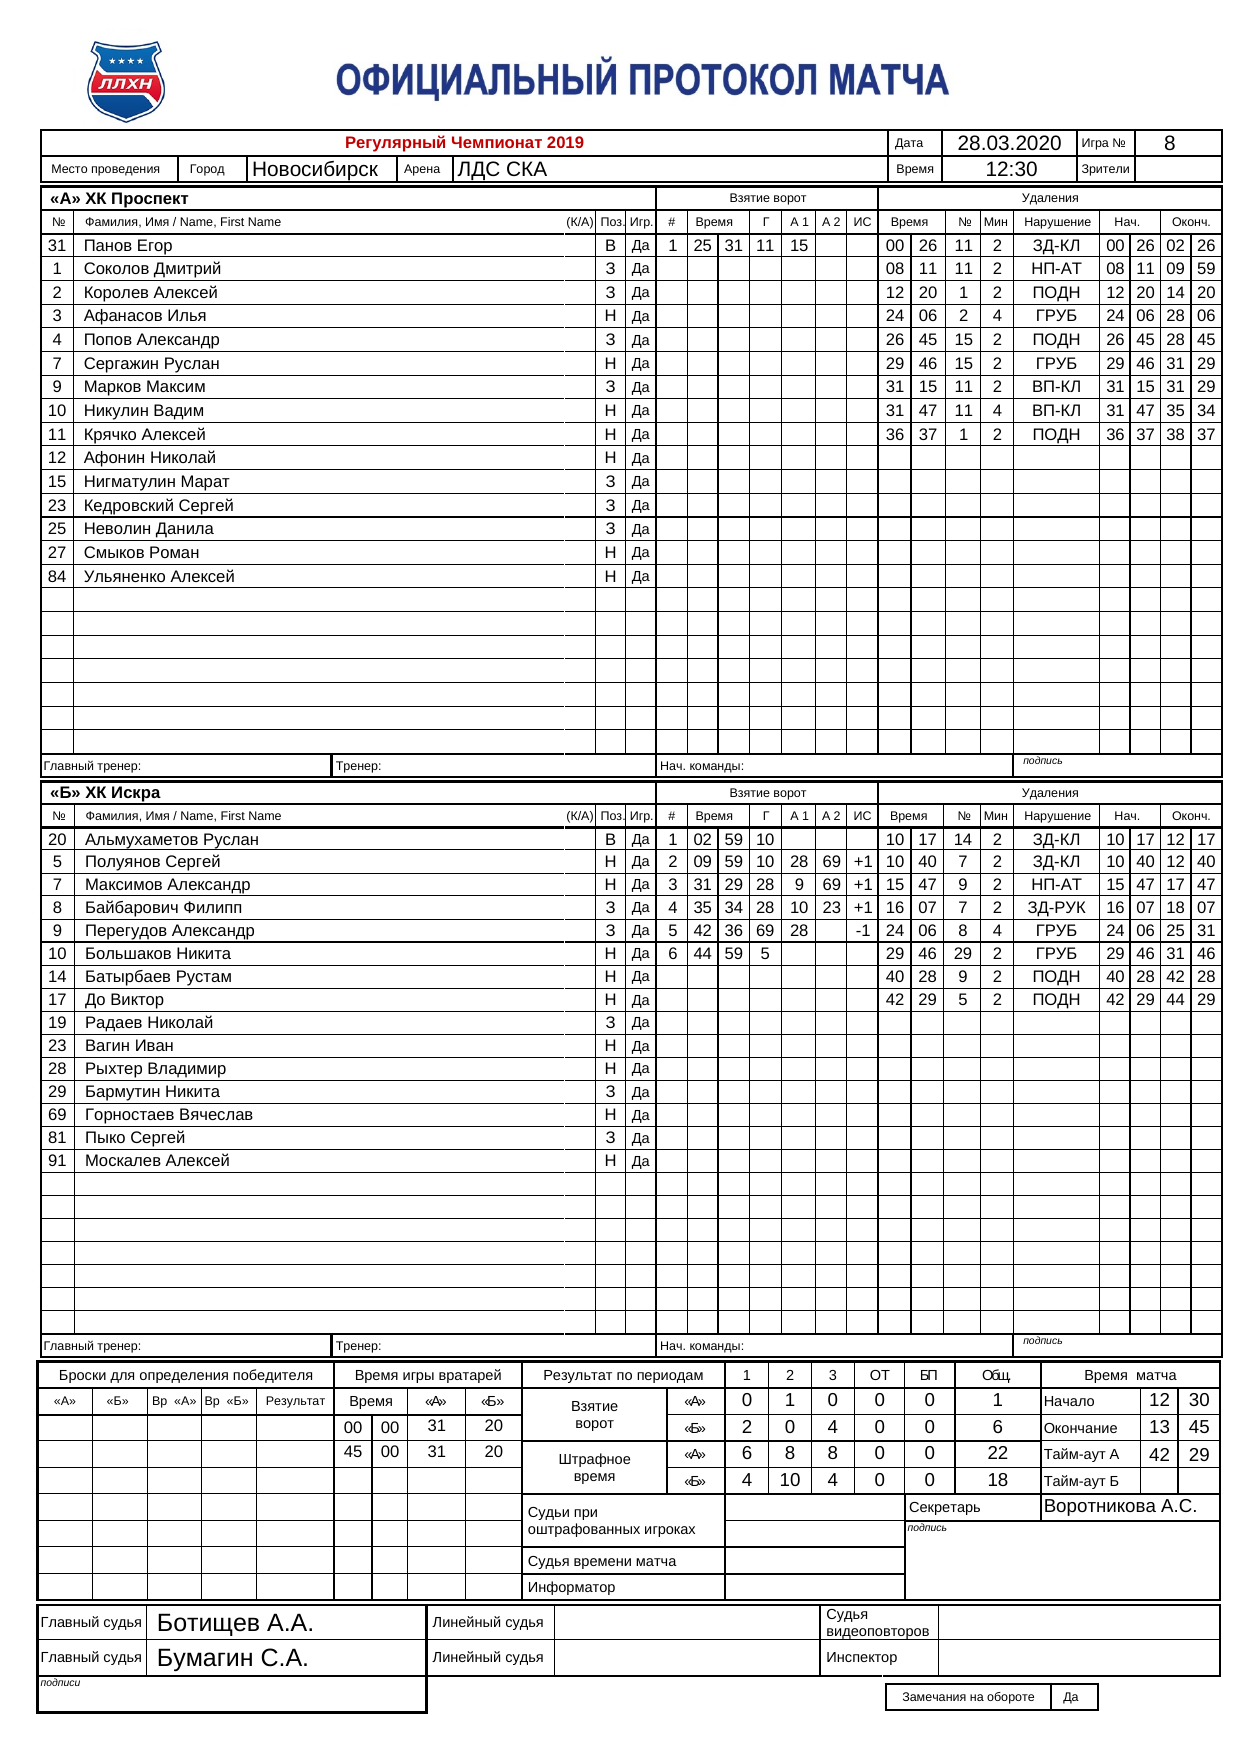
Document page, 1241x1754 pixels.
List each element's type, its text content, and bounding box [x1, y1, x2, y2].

table_cell [816, 541, 846, 564]
table_cell 26 [912, 235, 945, 256]
table_cell 29 [1131, 989, 1160, 1011]
table_cell [657, 1081, 687, 1103]
table_cell [565, 920, 595, 941]
table_cell [719, 1058, 749, 1079]
table_cell [847, 659, 877, 682]
table_cell [1100, 518, 1129, 540]
table_cell [1100, 1173, 1129, 1195]
table_cell [816, 683, 846, 706]
table_cell Большаков Никита [75, 943, 564, 964]
table_cell [719, 612, 749, 634]
table_cell 06 [912, 305, 945, 327]
table_cell Альмухаметов Руслан [75, 829, 564, 849]
table_cell [782, 328, 815, 351]
table_cell [944, 1081, 980, 1103]
table_cell [1100, 1150, 1129, 1172]
table_cell [75, 1311, 564, 1333]
table_cell [847, 399, 877, 422]
table_cell 42 [1100, 989, 1129, 1011]
table_cell [750, 966, 781, 987]
table_cell [879, 1288, 910, 1310]
table_cell [847, 423, 877, 445]
table_cell [946, 588, 980, 611]
table_cell [1014, 470, 1099, 493]
table_cell [719, 1035, 749, 1057]
table_cell [847, 588, 877, 611]
table_cell [816, 328, 846, 351]
table_cell +1 [847, 874, 877, 895]
table_cell 06 [1192, 305, 1221, 327]
table_cell Бумагин С.А. [147, 1640, 425, 1675]
table_cell № [944, 805, 980, 826]
table_cell № [42, 805, 74, 826]
table_cell [1131, 1265, 1160, 1287]
table_cell [74, 588, 564, 611]
table_cell [816, 1311, 846, 1333]
table_cell 20 [1192, 281, 1221, 303]
table_cell [42, 659, 73, 682]
table_cell Да [626, 494, 655, 516]
table_cell 5 [657, 920, 687, 941]
table_header Броски для определения победителя [39, 1363, 333, 1387]
table_cell 16 [1100, 896, 1129, 918]
table_cell В [596, 829, 625, 849]
table_cell [565, 1104, 595, 1126]
table_cell [39, 1574, 92, 1599]
table_cell [981, 1173, 1013, 1195]
table_cell [626, 636, 655, 658]
table_cell [719, 565, 749, 587]
table_cell 12 [1100, 281, 1129, 303]
table_cell [688, 612, 717, 634]
table_cell 31 [1161, 376, 1190, 398]
table_cell [626, 707, 655, 729]
table_cell 12 [879, 281, 910, 303]
table_cell 9 [782, 874, 815, 895]
table_cell [782, 446, 815, 469]
table_cell [879, 1058, 910, 1079]
table_cell [626, 683, 655, 706]
table_cell 15 [946, 352, 980, 374]
table_cell [939, 1606, 1219, 1639]
table_cell [719, 328, 749, 351]
table_cell [912, 612, 945, 634]
table_cell [688, 446, 717, 469]
table_cell 44 [1161, 989, 1190, 1011]
table_cell Вр «А» [148, 1389, 201, 1413]
table_cell [782, 659, 815, 682]
table_cell [428, 1677, 882, 1711]
table_cell [466, 1574, 521, 1599]
table_cell [1161, 470, 1190, 493]
table_cell [42, 1311, 74, 1333]
table_cell 29 [1192, 989, 1221, 1011]
table_cell [257, 1441, 333, 1467]
table_cell Да [626, 1012, 655, 1033]
table_cell [1100, 1219, 1129, 1241]
table_cell [565, 423, 595, 445]
table_cell [1131, 1035, 1160, 1057]
table_cell 10 [879, 829, 910, 849]
table_cell [555, 1606, 819, 1639]
table_cell [912, 494, 945, 516]
table_cell [782, 1311, 815, 1333]
table_header «Б» ХК Искра [42, 783, 655, 803]
table_cell 45 [1192, 328, 1221, 351]
table_cell [750, 1127, 781, 1149]
table_cell [879, 1104, 910, 1126]
table_cell 2 [981, 423, 1013, 445]
table_cell [750, 1242, 781, 1264]
table_cell [565, 874, 595, 895]
table_cell Да [626, 328, 655, 351]
table_cell [816, 1173, 846, 1195]
table_cell Н [596, 966, 625, 987]
table_cell 2 [981, 376, 1013, 398]
table_cell [565, 707, 595, 729]
table_cell [816, 1288, 846, 1310]
table_cell [1192, 470, 1221, 493]
table_cell [1141, 1468, 1177, 1493]
table_cell [1014, 659, 1099, 682]
table_cell [1131, 707, 1160, 729]
table_cell [719, 1196, 749, 1218]
table_cell [626, 612, 655, 634]
table_cell 09 [688, 850, 717, 872]
table_cell [93, 1468, 147, 1493]
table_cell Вр «Б» [202, 1389, 256, 1413]
table_cell [750, 707, 781, 729]
table_cell [912, 659, 945, 682]
table_cell [42, 1219, 74, 1241]
table_cell Судьи при оштрафованных игроках [523, 1495, 724, 1546]
table_cell 20 [466, 1416, 521, 1440]
table_cell [1161, 446, 1190, 469]
table_cell [408, 1468, 465, 1493]
table_cell [1161, 588, 1190, 611]
table_cell [1161, 1196, 1190, 1218]
table_cell [148, 1441, 201, 1467]
table_cell [912, 541, 945, 564]
table_cell [726, 1575, 904, 1599]
table_cell [39, 1468, 92, 1493]
table_cell [565, 257, 595, 280]
table_cell Неволин Данила [74, 518, 564, 540]
table_cell № [42, 211, 73, 233]
table_cell [1136, 157, 1221, 181]
table_cell З [596, 896, 625, 918]
table_cell [688, 1081, 717, 1103]
table_cell [912, 683, 945, 706]
table_cell [816, 235, 846, 256]
table_cell 37 [1131, 423, 1160, 445]
table_cell 0 [855, 1442, 904, 1467]
table_cell 29 [879, 943, 910, 964]
table_cell «А» [668, 1389, 724, 1413]
table_cell [944, 1288, 980, 1310]
table_cell ПОДН [1014, 989, 1099, 1011]
table_cell [946, 518, 980, 540]
table_cell [782, 730, 815, 753]
table_cell [1100, 683, 1129, 706]
table_cell 31 [879, 399, 910, 422]
table_cell [912, 1127, 943, 1149]
table_cell [1100, 446, 1129, 469]
table_cell 29 [1100, 943, 1129, 964]
table_cell [1192, 683, 1221, 706]
table_cell 15 [1131, 376, 1160, 398]
table_cell 1 [946, 281, 980, 303]
table_cell Игр. [626, 805, 655, 826]
table_cell 34 [1192, 399, 1221, 422]
table_cell [1014, 494, 1099, 516]
table_cell [1100, 1265, 1129, 1287]
table_cell 28 [782, 850, 815, 872]
table_cell 25 [688, 235, 717, 256]
table_cell [1131, 683, 1160, 706]
table_cell 10 [750, 829, 781, 849]
table_cell [944, 1104, 980, 1126]
table_cell [1131, 446, 1160, 469]
table_cell [75, 1173, 564, 1195]
table_cell НП-АТ [1014, 257, 1099, 280]
table_cell [879, 730, 910, 753]
table_cell 25 [1161, 920, 1190, 941]
table_cell [1192, 1035, 1221, 1057]
table_cell [1131, 1219, 1160, 1241]
table_cell 2 [981, 352, 1013, 374]
table_cell [1192, 1288, 1221, 1310]
table_cell [657, 1288, 687, 1310]
table_cell [1100, 1196, 1129, 1218]
table_cell [335, 1521, 371, 1546]
table_cell [946, 470, 980, 493]
table_cell 18 [956, 1468, 1040, 1493]
table_cell [565, 896, 595, 918]
table_cell 15 [1100, 874, 1129, 895]
table_cell [626, 1196, 655, 1218]
table_cell [596, 730, 625, 753]
table_cell [657, 1311, 687, 1333]
table_header «А» ХК Проспект [42, 188, 655, 209]
table_cell З [596, 257, 625, 280]
table_cell [596, 1173, 625, 1195]
table_cell [912, 707, 945, 729]
table_cell [408, 1547, 465, 1573]
table_cell [912, 636, 945, 658]
table_cell [688, 1104, 717, 1126]
table_cell 6 [956, 1415, 1040, 1440]
table_cell 12 [1141, 1389, 1177, 1413]
table_cell [981, 588, 1013, 611]
table_cell 20 [912, 281, 945, 303]
table_cell [565, 541, 595, 564]
table_cell Судья видеоповторов [821, 1606, 938, 1639]
table_cell Н [596, 874, 625, 895]
table_cell [1014, 1311, 1099, 1333]
table_cell [565, 1196, 595, 1218]
table_cell «Б» [93, 1389, 147, 1413]
table_cell [257, 1521, 333, 1546]
table_cell Батырбаев Рустам [75, 966, 564, 987]
table_cell [1192, 659, 1221, 682]
table_cell [74, 612, 564, 634]
table_cell 1 [657, 235, 687, 256]
table_cell [657, 588, 687, 611]
table_cell [847, 235, 877, 256]
table_cell [782, 1288, 815, 1310]
table_cell 12:30 [943, 157, 1076, 181]
table_cell [565, 1288, 595, 1310]
table_cell «Б» [668, 1415, 724, 1440]
table_cell 16 [879, 896, 910, 918]
table_cell [626, 1242, 655, 1264]
table_cell 30 [1179, 1389, 1219, 1413]
table_cell 7 [42, 874, 74, 895]
table_cell 12 [1161, 829, 1190, 849]
table_cell Место проведения [42, 157, 177, 181]
table_cell [1131, 518, 1160, 540]
table_cell [816, 730, 846, 753]
table_header Дата [889, 131, 941, 155]
table_cell [565, 1035, 595, 1057]
table_cell [750, 565, 781, 587]
table_cell [750, 1150, 781, 1172]
table_cell [202, 1547, 256, 1573]
table_cell 28 [1161, 328, 1190, 351]
table_cell [42, 1265, 74, 1287]
table_cell [816, 518, 846, 540]
table_cell Время [688, 805, 749, 826]
table_cell [912, 1173, 943, 1195]
table_cell [782, 281, 815, 303]
table_cell [74, 683, 564, 706]
table_cell [75, 1219, 564, 1241]
table_cell 09 [1161, 257, 1190, 280]
table_cell 31 [408, 1416, 465, 1440]
table_cell [93, 1416, 147, 1440]
table_cell [782, 1150, 815, 1172]
table_cell [1100, 636, 1129, 658]
table_cell [1161, 1219, 1190, 1241]
table_cell [1131, 612, 1160, 634]
table_cell Да [626, 874, 655, 895]
table_cell [373, 1521, 407, 1546]
table_cell [1192, 518, 1221, 540]
table_cell [74, 636, 564, 658]
table_cell 26 [1192, 235, 1221, 256]
table_cell 9 [42, 920, 74, 941]
table_cell [782, 305, 815, 327]
table_cell [657, 305, 687, 327]
table_cell [565, 829, 595, 849]
table_cell [688, 541, 717, 564]
table_cell [39, 1547, 92, 1573]
table_cell 15 [946, 328, 980, 351]
table_cell [626, 588, 655, 611]
table_cell 02 [688, 829, 717, 849]
table_cell [1131, 1242, 1160, 1264]
table_cell 29 [1179, 1441, 1219, 1467]
table_cell 91 [42, 1150, 74, 1172]
table_cell 34 [719, 896, 749, 918]
table_cell [879, 1311, 910, 1333]
table_cell [1192, 1242, 1221, 1264]
table_cell 2 [657, 850, 687, 872]
table_cell [847, 446, 877, 469]
table_cell [565, 1058, 595, 1079]
table_cell [847, 1104, 877, 1126]
table_cell 23 [42, 494, 73, 516]
table_cell Новосибирск [248, 157, 396, 181]
table_cell 17 [912, 829, 943, 849]
table_cell [565, 1012, 595, 1033]
table_cell 2 [981, 874, 1013, 895]
table_cell ГРУБ [1014, 920, 1099, 941]
table_cell [1131, 1311, 1160, 1333]
table_cell [847, 1219, 877, 1241]
table_cell 08 [879, 257, 910, 280]
table_cell (К/А) [565, 211, 595, 233]
table_cell [912, 470, 945, 493]
table_cell [946, 541, 980, 564]
table_header Взятие ворот [657, 188, 877, 209]
table_cell [626, 1265, 655, 1287]
table_cell [719, 1242, 749, 1264]
table_cell «А» [668, 1442, 724, 1467]
table_cell ПОДН [1014, 281, 1099, 303]
table_cell [726, 1495, 904, 1520]
table_cell [596, 612, 625, 634]
table_cell [879, 1081, 910, 1103]
table_cell [657, 565, 687, 587]
table_cell Да [626, 1058, 655, 1079]
table_cell А 2 [816, 211, 846, 233]
table_cell [1161, 1104, 1190, 1126]
table_cell [657, 1196, 687, 1218]
table_cell [847, 1288, 877, 1310]
table_cell 24 [1100, 305, 1129, 327]
table_cell [981, 446, 1013, 469]
table_cell 0 [905, 1415, 954, 1440]
table_cell 3 [657, 874, 687, 895]
table_cell [1161, 1035, 1190, 1057]
table_cell [847, 305, 877, 327]
table_cell [626, 1219, 655, 1241]
table_cell 20 [42, 829, 74, 849]
table_cell [565, 989, 595, 1011]
table_cell [981, 683, 1013, 706]
table_cell [1100, 659, 1129, 682]
table_cell 3 [42, 305, 73, 327]
table_cell [74, 659, 564, 682]
table_cell [1014, 1127, 1099, 1149]
table_cell [782, 376, 815, 398]
table_cell Соколов Дмитрий [74, 257, 564, 280]
table_cell [719, 636, 749, 658]
table_cell [1161, 1150, 1190, 1172]
table_cell [565, 446, 595, 469]
table_cell [202, 1416, 256, 1440]
table_cell [981, 730, 1013, 753]
table_cell [42, 1173, 74, 1195]
table_cell Судья времени матча [523, 1548, 724, 1573]
table_header Взятие ворот [657, 783, 877, 803]
table_cell 29 [912, 989, 943, 1011]
table_cell [847, 1242, 877, 1264]
table_cell Н [596, 305, 625, 327]
table_cell [148, 1521, 201, 1546]
table_cell [816, 1196, 846, 1218]
table_cell [1099, 1682, 1220, 1711]
table_cell [626, 730, 655, 753]
table_cell Афанасов Илья [74, 305, 564, 327]
table_cell 0 [726, 1389, 768, 1413]
table_header 28.03.2020 [943, 131, 1076, 155]
table_cell 6 [657, 943, 687, 964]
table_cell 69 [42, 1104, 74, 1126]
table_cell [782, 989, 815, 1011]
table_cell Г [750, 211, 781, 233]
table_cell [750, 518, 781, 540]
table_cell [1192, 1196, 1221, 1218]
table_cell [565, 612, 595, 634]
table_cell [912, 1265, 943, 1287]
table_cell [879, 494, 910, 516]
table_cell [816, 612, 846, 634]
table_cell [148, 1468, 201, 1493]
table_cell [596, 659, 625, 682]
table_cell [719, 1219, 749, 1241]
table_cell 11 [42, 423, 73, 445]
table_cell 47 [1192, 874, 1221, 895]
table_cell Перегудов Александр [75, 920, 564, 941]
table_header БП [905, 1363, 954, 1387]
table_cell «Б » [466, 1389, 521, 1413]
table_cell 00 [335, 1416, 371, 1440]
table_cell [847, 470, 877, 493]
table_cell [946, 659, 980, 682]
table_cell Нач. команды: [657, 1335, 1012, 1356]
table_cell [750, 1265, 781, 1287]
table_cell [1192, 1127, 1221, 1149]
table_cell [93, 1494, 147, 1520]
table_cell 5 [42, 850, 74, 872]
table_cell Время [335, 1389, 407, 1413]
table_cell [1014, 1150, 1099, 1172]
table_cell [1192, 1058, 1221, 1079]
table_cell [1014, 1219, 1099, 1241]
table_cell [688, 470, 717, 493]
table_cell [981, 518, 1013, 540]
table_cell [688, 989, 717, 1011]
table_cell [657, 281, 687, 303]
table_cell [565, 1127, 595, 1149]
table_cell [912, 565, 945, 587]
table_cell 24 [879, 305, 910, 327]
table_cell [1131, 541, 1160, 564]
table_cell [719, 659, 749, 682]
table_cell [782, 541, 815, 564]
table_cell [847, 707, 877, 729]
table_cell 9 [944, 874, 980, 895]
table_cell [912, 1219, 943, 1241]
table_cell [816, 281, 846, 303]
table_cell [1100, 1311, 1129, 1333]
table_cell [750, 1058, 781, 1079]
table_cell Н [596, 1104, 625, 1126]
table_cell [1161, 1012, 1190, 1033]
table_cell 10 [879, 850, 910, 872]
table_cell [1014, 1012, 1099, 1033]
table_cell [981, 1196, 1013, 1218]
table_cell Окончание [1042, 1415, 1140, 1440]
table_cell 36 [719, 920, 749, 941]
table_cell 10 [42, 399, 73, 422]
table_cell 42 [879, 989, 910, 1011]
table_cell -1 [847, 920, 877, 941]
table_cell ЛДС СКА [454, 157, 887, 181]
table_cell № [946, 211, 980, 233]
table_cell [1161, 612, 1190, 634]
table_cell Поз. [596, 805, 625, 826]
table_cell 6 [726, 1442, 768, 1467]
table_cell [944, 1242, 980, 1264]
table_cell [879, 1127, 910, 1149]
table_cell [719, 494, 749, 516]
table_cell ПОДН [1014, 328, 1099, 351]
table_cell [657, 494, 687, 516]
table_cell 31 [408, 1441, 465, 1467]
table_cell [1100, 470, 1129, 493]
table_header Время игры вратарей [335, 1363, 521, 1387]
table_cell Королев Алексей [74, 281, 564, 303]
table_cell [565, 352, 595, 374]
table_cell [373, 1574, 407, 1599]
table_cell Пыко Сергей [75, 1127, 564, 1149]
table_cell 8 [944, 920, 980, 941]
table_cell 31 [1161, 943, 1190, 964]
table_cell 14 [42, 966, 74, 987]
table_cell 31 [719, 235, 749, 256]
table_cell [782, 1242, 815, 1264]
table_cell [596, 1219, 625, 1241]
table_cell 10 [1100, 829, 1129, 849]
table_cell Афонин Николай [74, 446, 564, 469]
table_cell 10 [782, 896, 815, 918]
table_cell [688, 1058, 717, 1079]
table_cell [912, 1242, 943, 1264]
table_cell Арена [398, 157, 452, 181]
table_cell [981, 1242, 1013, 1264]
table_cell [626, 1288, 655, 1310]
table_cell Линейный судья [428, 1606, 554, 1639]
table_cell [782, 1173, 815, 1195]
table_cell [148, 1547, 201, 1573]
table_cell 7 [944, 896, 980, 918]
table_cell 31 [1192, 920, 1221, 941]
table_cell Да [626, 257, 655, 280]
table_cell 11 [946, 235, 980, 256]
table_cell [1131, 1196, 1160, 1218]
table_cell Штрафное время [523, 1442, 666, 1493]
table_cell [202, 1574, 256, 1599]
table_cell [981, 1012, 1013, 1033]
table_cell [565, 281, 595, 303]
table_cell Главный судья [39, 1640, 146, 1675]
table_cell 37 [1192, 423, 1221, 445]
table_cell [847, 281, 877, 303]
table_cell Н [596, 399, 625, 422]
table_cell [688, 588, 717, 611]
table_cell [912, 730, 945, 753]
table_cell [847, 1265, 877, 1287]
table_cell [202, 1468, 256, 1493]
table_cell [946, 494, 980, 516]
table_cell [816, 989, 846, 1011]
table_cell [782, 829, 815, 849]
table_cell [688, 1035, 717, 1057]
table_cell 4 [726, 1468, 768, 1493]
table_cell 2 [981, 966, 1013, 987]
table_cell [912, 1081, 943, 1103]
table_cell [847, 1058, 877, 1079]
table_cell 15 [879, 874, 910, 895]
table_cell # [657, 805, 687, 826]
table_cell [981, 1219, 1013, 1241]
table_cell [816, 446, 846, 469]
table_cell Нач. [1100, 805, 1160, 826]
table_cell ПОДН [1014, 966, 1099, 987]
table_cell 14 [944, 829, 980, 849]
table_cell 31 [42, 235, 73, 256]
table_cell 26 [1131, 235, 1160, 256]
table_cell 28 [750, 896, 781, 918]
table_cell [688, 1012, 717, 1033]
table_header Да [1052, 1685, 1097, 1709]
table_cell [93, 1521, 147, 1546]
table_cell 8 [769, 1442, 811, 1467]
table_cell 47 [1131, 399, 1160, 422]
table_cell [816, 1219, 846, 1241]
table_cell 46 [1192, 943, 1221, 964]
table_cell [1192, 1311, 1221, 1333]
table_cell Поз. [596, 211, 625, 233]
table_cell Горностаев Вячеслав [75, 1104, 564, 1126]
table_cell ЗД-КЛ [1014, 829, 1099, 849]
table_cell [657, 707, 687, 729]
table_cell [1131, 470, 1160, 493]
table_cell Время [879, 211, 945, 233]
table_cell [750, 281, 781, 303]
table_cell 1 [657, 829, 687, 849]
table_cell НП-АТ [1014, 874, 1099, 895]
table_cell [816, 1242, 846, 1264]
table_cell Да [626, 518, 655, 540]
table_cell [719, 423, 749, 445]
table_cell [981, 1150, 1013, 1172]
table_cell 59 [719, 943, 749, 964]
table_cell Н [596, 541, 625, 564]
table_cell [688, 1150, 717, 1172]
table_cell 17 [42, 989, 74, 1011]
table_cell [981, 541, 1013, 564]
table_cell [816, 1104, 846, 1126]
table_cell [719, 376, 749, 398]
table_cell [750, 446, 781, 469]
table_cell 29 [1192, 352, 1221, 374]
table_cell [879, 612, 910, 634]
table_cell [565, 659, 595, 682]
table_cell 15 [782, 235, 815, 256]
table_cell [1161, 1127, 1190, 1149]
table_cell [946, 683, 980, 706]
table_cell [596, 1288, 625, 1310]
table_cell [1192, 1173, 1221, 1195]
table_cell Радаев Николай [75, 1012, 564, 1033]
table_cell [912, 1150, 943, 1172]
table_cell [719, 399, 749, 422]
table_cell [1131, 1058, 1160, 1079]
table_cell 7 [42, 352, 73, 374]
table_cell [944, 1058, 980, 1079]
table_cell [1131, 588, 1160, 611]
table_cell [847, 730, 877, 753]
table_cell [981, 659, 1013, 682]
table_cell [719, 1127, 749, 1149]
table_cell [1014, 1265, 1099, 1287]
table_cell 2 [981, 850, 1013, 872]
table_cell [688, 328, 717, 351]
table_cell [879, 541, 910, 564]
table_cell [1161, 730, 1190, 753]
table_cell [847, 376, 877, 398]
table_cell [750, 423, 781, 445]
table_cell [42, 1196, 74, 1218]
table_cell З [596, 494, 625, 516]
table_cell 11 [750, 235, 781, 256]
table_cell 10 [750, 850, 781, 872]
table_cell ВП-КЛ [1014, 399, 1099, 422]
table_cell [946, 446, 980, 469]
table_cell 38 [1161, 423, 1190, 445]
table_cell Да [626, 1035, 655, 1057]
table_cell [782, 470, 815, 493]
table_cell 59 [1192, 257, 1221, 280]
table_cell [1100, 1242, 1129, 1264]
table_cell 2 [946, 305, 980, 327]
table_cell [944, 1035, 980, 1057]
table_cell [657, 446, 687, 469]
table_cell [1100, 1104, 1129, 1126]
table_cell 31 [1100, 376, 1129, 398]
table_cell Да [626, 1127, 655, 1149]
table_cell [466, 1547, 521, 1573]
table_cell 4 [812, 1415, 854, 1440]
table_cell 06 [1131, 305, 1160, 327]
table_cell 11 [946, 257, 980, 280]
table_cell [408, 1574, 465, 1599]
table_cell [1131, 1012, 1160, 1033]
table_cell [596, 707, 625, 729]
table_cell Информатор [523, 1575, 724, 1599]
table_cell Да [626, 352, 655, 374]
table_cell 2 [981, 896, 1013, 918]
table_cell [726, 1548, 904, 1573]
table_cell [688, 1127, 717, 1149]
table_cell 46 [1131, 352, 1160, 374]
table_cell [657, 1173, 687, 1195]
table_cell [688, 1265, 717, 1287]
table_cell [981, 1058, 1013, 1079]
table_cell [719, 470, 749, 493]
table_cell Крячко Алексей [74, 423, 564, 445]
table_cell 00 [879, 235, 910, 256]
table_cell [879, 446, 910, 469]
table_cell Оконч. [1161, 211, 1221, 233]
table_cell [1192, 1150, 1221, 1172]
table_cell [719, 1265, 749, 1287]
table_cell [202, 1441, 256, 1467]
table_cell Смыков Роман [74, 541, 564, 564]
table_cell [719, 683, 749, 706]
table_cell Результат [257, 1389, 333, 1413]
table_cell [688, 257, 717, 280]
table_cell [782, 612, 815, 634]
table_cell [816, 423, 846, 445]
table_cell 47 [912, 399, 945, 422]
table_cell [688, 707, 717, 729]
table_cell 0 [855, 1389, 904, 1413]
table_cell [565, 235, 595, 256]
table_cell Да [626, 470, 655, 493]
table_cell Да [626, 305, 655, 327]
table_cell 9 [944, 966, 980, 987]
table_cell [596, 588, 625, 611]
table_cell [944, 1196, 980, 1218]
table_cell 45 [1179, 1415, 1219, 1440]
table_cell [912, 1058, 943, 1079]
table_cell [1192, 446, 1221, 469]
table_cell [657, 376, 687, 398]
table_cell Фамилия, Имя / Name, First Name [74, 211, 565, 233]
table_cell [944, 1265, 980, 1287]
table_cell [1014, 1035, 1099, 1057]
table_cell [719, 541, 749, 564]
table_cell # [657, 211, 687, 233]
table_cell [750, 257, 781, 280]
table_cell [596, 1196, 625, 1218]
table_cell Игр. [626, 211, 655, 233]
table_cell [750, 305, 781, 327]
table_cell [657, 328, 687, 351]
table_header 1 [726, 1363, 768, 1387]
table_cell 19 [42, 1012, 74, 1033]
table_cell Никулин Вадим [74, 399, 564, 422]
table_cell [719, 281, 749, 303]
table_cell [912, 588, 945, 611]
table_cell [750, 1104, 781, 1126]
table_cell [719, 1173, 749, 1195]
table_cell [816, 1035, 846, 1057]
table_cell Тренер: [333, 755, 655, 776]
table_cell [75, 1288, 564, 1310]
table_cell [981, 494, 1013, 516]
table_cell [912, 1288, 943, 1310]
table_cell [688, 518, 717, 540]
table_cell 07 [912, 896, 943, 918]
table_cell 5 [750, 943, 781, 964]
table_cell [688, 423, 717, 445]
table_cell Взятие ворот [523, 1389, 666, 1440]
table_cell 59 [719, 829, 749, 849]
table_cell [816, 470, 846, 493]
table_cell [981, 1104, 1013, 1126]
table_cell [750, 612, 781, 634]
table_cell [565, 518, 595, 540]
table_cell Бармутин Никита [75, 1081, 564, 1103]
table_cell [719, 1104, 749, 1126]
table_cell [1014, 1104, 1099, 1126]
table_cell ГРУБ [1014, 352, 1099, 374]
table_cell 02 [1161, 235, 1190, 256]
table_cell 40 [1131, 850, 1160, 872]
table_cell [847, 1012, 877, 1033]
table_cell [1131, 1104, 1160, 1126]
table_cell [750, 1012, 781, 1033]
table_cell А 1 [782, 211, 815, 233]
table_cell 15 [42, 470, 73, 493]
table_cell З [596, 1012, 625, 1033]
table_cell [373, 1494, 407, 1520]
table_cell Мин [981, 805, 1013, 826]
table_cell 4 [981, 920, 1013, 941]
table_cell 2 [981, 989, 1013, 1011]
table_cell [1131, 1173, 1160, 1195]
table_cell [816, 707, 846, 729]
table_cell [944, 1219, 980, 1241]
table_cell [847, 829, 877, 849]
table_cell [74, 730, 564, 753]
table_cell Да [626, 376, 655, 398]
table_header ОТ [855, 1363, 904, 1387]
table_cell 28 [782, 920, 815, 941]
table_cell Н [596, 989, 625, 1011]
table_cell подпись [1014, 1335, 1221, 1356]
table_cell Да [626, 829, 655, 849]
table_cell [596, 683, 625, 706]
table_cell [719, 446, 749, 469]
table_cell [565, 1311, 595, 1333]
table_cell [39, 1521, 92, 1546]
table_cell [1014, 588, 1099, 611]
table_cell 00 [373, 1416, 407, 1440]
table_cell [946, 707, 980, 729]
table_cell 40 [1100, 966, 1129, 987]
table_cell [688, 305, 717, 327]
table_cell Город [179, 157, 246, 181]
table_cell 07 [1192, 896, 1221, 918]
table_cell [1192, 707, 1221, 729]
table_cell [1014, 541, 1099, 564]
table_cell [879, 1242, 910, 1264]
table_cell [42, 1242, 74, 1264]
table_cell [1131, 1288, 1160, 1310]
table_cell [565, 1081, 595, 1103]
table_cell 44 [688, 943, 717, 964]
table_cell Нигматулин Марат [74, 470, 564, 493]
table_cell [688, 730, 717, 753]
table_cell [750, 541, 781, 564]
table_cell [719, 966, 749, 987]
table_cell [879, 1150, 910, 1172]
table_cell 2 [981, 829, 1013, 849]
table_cell Тренер: [333, 1335, 655, 1356]
table_cell [1131, 494, 1160, 516]
table_header Время матча [1042, 1363, 1219, 1387]
table_cell [688, 1288, 717, 1310]
table_cell [565, 399, 595, 422]
table_cell [466, 1494, 521, 1520]
table_cell [1161, 1058, 1190, 1079]
table_cell [466, 1468, 521, 1493]
table_cell [688, 399, 717, 422]
table_cell [750, 989, 781, 1011]
table_cell 8 [812, 1442, 854, 1467]
table_cell [42, 707, 73, 729]
table_cell ГРУБ [1014, 305, 1099, 327]
table_cell 28 [1131, 966, 1160, 987]
table_cell [750, 1311, 781, 1333]
table_cell [879, 518, 910, 540]
table_cell З [596, 1081, 625, 1103]
table_cell 2 [981, 943, 1013, 964]
table_cell [39, 1416, 92, 1440]
table_cell [1161, 1311, 1190, 1333]
table_cell Да [626, 446, 655, 469]
table_cell Да [626, 541, 655, 564]
table_cell [373, 1468, 407, 1493]
table_cell [257, 1574, 333, 1599]
table_cell [816, 966, 846, 987]
table_cell [782, 1265, 815, 1287]
table_cell 06 [1131, 920, 1160, 941]
table_cell [879, 1219, 910, 1241]
table_cell 4 [657, 896, 687, 918]
table_cell [1161, 565, 1190, 587]
table_header 2 [769, 1363, 811, 1387]
table_cell [816, 1058, 846, 1079]
table_cell [688, 1173, 717, 1195]
table_cell 23 [42, 1035, 74, 1057]
table_cell Н [596, 352, 625, 374]
table_cell [816, 1150, 846, 1172]
table_cell [1192, 1104, 1221, 1126]
table_cell [93, 1441, 147, 1467]
table_cell Зрители [1078, 157, 1134, 181]
table_cell [946, 636, 980, 658]
table_cell [847, 1196, 877, 1218]
table_cell [981, 1127, 1013, 1149]
table_cell [782, 636, 815, 658]
table_cell [719, 1012, 749, 1033]
table_cell [148, 1574, 201, 1599]
table_cell [202, 1521, 256, 1546]
table_cell 00 [1100, 235, 1129, 256]
table_cell [1179, 1468, 1219, 1493]
table_cell [39, 1494, 92, 1520]
table_cell 0 [905, 1442, 954, 1467]
table_cell [555, 1640, 819, 1675]
table_cell [1192, 494, 1221, 516]
table_cell [1161, 707, 1190, 729]
table_cell Мин [981, 211, 1013, 233]
table_cell [981, 1311, 1013, 1333]
table_cell [335, 1468, 371, 1493]
table_cell Сергажин Руслан [74, 352, 564, 374]
table_cell [657, 399, 687, 422]
table_cell [657, 730, 687, 753]
table_cell [816, 659, 846, 682]
table_cell Главный тренер: [42, 1335, 330, 1356]
table_cell 2 [42, 281, 73, 303]
table_cell [1100, 1035, 1129, 1057]
table_cell Н [596, 446, 625, 469]
table_cell 0 [905, 1389, 954, 1413]
table_cell [750, 1173, 781, 1195]
table_cell [847, 518, 877, 540]
table_cell [74, 707, 564, 729]
table_cell [148, 1494, 201, 1520]
table_cell 10 [769, 1468, 811, 1493]
table_cell ПОДН [1014, 423, 1099, 445]
table_cell [944, 1173, 980, 1195]
table_cell [1014, 1242, 1099, 1264]
table_cell [719, 305, 749, 327]
table_cell «А» [39, 1389, 92, 1413]
table_cell [596, 636, 625, 658]
table_cell (К/А) [565, 805, 595, 826]
table_cell 29 [944, 943, 980, 964]
table_cell 24 [1100, 920, 1129, 941]
table_cell [688, 1219, 717, 1241]
table_cell [782, 257, 815, 280]
table_cell [847, 1150, 877, 1172]
table_cell [565, 966, 595, 987]
table_cell 59 [719, 850, 749, 872]
table_cell 46 [912, 943, 943, 964]
table_cell [257, 1416, 333, 1440]
table_cell [257, 1468, 333, 1493]
table_cell 2 [726, 1415, 768, 1440]
table_cell [750, 1081, 781, 1103]
table_cell 0 [769, 1415, 811, 1440]
table_cell 10 [42, 943, 74, 964]
table_cell [42, 1288, 74, 1310]
table_cell [1192, 730, 1221, 753]
table_cell 81 [42, 1127, 74, 1149]
table_cell 28 [42, 1058, 74, 1079]
table_cell 2 [981, 328, 1013, 351]
table_cell 11 [946, 399, 980, 422]
table_cell [719, 518, 749, 540]
table_cell [981, 707, 1013, 729]
table_cell [39, 1441, 92, 1467]
table_cell [42, 612, 73, 634]
table_cell [93, 1574, 147, 1599]
table_cell [565, 1242, 595, 1264]
table_cell [75, 1265, 564, 1287]
table_cell [816, 494, 846, 516]
table_cell [657, 989, 687, 1011]
table_cell 2 [981, 235, 1013, 256]
table_cell Да [626, 281, 655, 303]
table_cell [565, 683, 595, 706]
table_cell [981, 1035, 1013, 1057]
table_cell [1192, 1081, 1221, 1103]
table_cell [879, 588, 910, 611]
table_cell [688, 565, 717, 587]
table_cell ЗД-РУК [1014, 896, 1099, 918]
table_cell [1192, 588, 1221, 611]
table_cell Да [626, 989, 655, 1011]
table_cell [816, 1012, 846, 1033]
table_cell 46 [912, 352, 945, 374]
table_cell [750, 1288, 781, 1310]
table_cell 11 [946, 376, 980, 398]
table_cell 69 [816, 874, 846, 895]
table_cell [688, 376, 717, 398]
table_cell [719, 588, 749, 611]
table_cell [1131, 1081, 1160, 1103]
table_cell [944, 1012, 980, 1033]
table_cell [688, 683, 717, 706]
table_cell 4 [981, 399, 1013, 422]
table_cell [75, 1196, 564, 1218]
table_cell [1131, 730, 1160, 753]
table_cell ЗД-КЛ [1014, 850, 1099, 872]
table_cell [657, 966, 687, 987]
table_cell [782, 1035, 815, 1057]
table_cell 29 [879, 352, 910, 374]
table_cell [847, 636, 877, 658]
table_cell [657, 470, 687, 493]
table_cell [847, 494, 877, 516]
table_cell 29 [1192, 376, 1221, 398]
table_cell [1014, 683, 1099, 706]
table_cell [565, 730, 595, 753]
table_cell [657, 1127, 687, 1149]
table_cell [1131, 1150, 1160, 1172]
table_cell [946, 730, 980, 753]
table_cell 4 [42, 328, 73, 351]
table_cell [816, 565, 846, 587]
table_cell [816, 1265, 846, 1287]
table_cell 4 [981, 305, 1013, 327]
table_cell [946, 565, 980, 587]
table_cell [1131, 565, 1160, 587]
table_cell [726, 1521, 904, 1546]
table_cell Да [626, 235, 655, 256]
table_cell З [596, 328, 625, 351]
table_cell [1014, 565, 1099, 587]
table_cell [657, 612, 687, 634]
table_cell [596, 1242, 625, 1264]
table_cell [750, 730, 781, 753]
table_cell [750, 352, 781, 374]
table_cell 40 [879, 966, 910, 987]
table_cell 28 [1192, 966, 1221, 987]
table_cell 8 [42, 896, 74, 918]
table_cell [782, 352, 815, 374]
table_cell [657, 352, 687, 374]
table_cell «Б» [668, 1468, 724, 1493]
table_cell [750, 636, 781, 658]
table_cell [1100, 494, 1129, 516]
table_cell [816, 943, 846, 964]
table_cell [688, 494, 717, 516]
table_cell [335, 1547, 371, 1573]
table_cell Инспектор [821, 1640, 938, 1675]
table_cell [148, 1416, 201, 1440]
table_cell 45 [912, 328, 945, 351]
table_cell 0 [905, 1468, 954, 1493]
table_cell З [596, 1127, 625, 1149]
table_cell Да [626, 1104, 655, 1126]
table_cell [657, 541, 687, 564]
table_cell [946, 612, 980, 634]
table_cell [750, 376, 781, 398]
table_cell [1100, 612, 1129, 634]
table_cell [782, 1058, 815, 1079]
table_cell Да [626, 423, 655, 445]
table_cell [335, 1494, 371, 1520]
table_cell [847, 257, 877, 280]
table_cell [782, 518, 815, 540]
table_cell 0 [855, 1468, 904, 1493]
table_cell Главный тренер: [42, 755, 330, 776]
table_cell [596, 1311, 625, 1333]
table_cell «А» [408, 1389, 465, 1413]
table_cell [42, 588, 73, 611]
table_cell 31 [1161, 352, 1190, 374]
table_cell [657, 659, 687, 682]
table_cell [1014, 1173, 1099, 1195]
table_cell Н [596, 1150, 625, 1172]
table_cell [816, 399, 846, 422]
table_cell Нарушение [1014, 211, 1099, 233]
table_cell [75, 1242, 564, 1264]
table_cell [1161, 1288, 1190, 1310]
table_header Удаления [879, 188, 1221, 209]
table_cell 2 [981, 257, 1013, 280]
table_cell [782, 399, 815, 422]
table_cell 20 [1131, 281, 1160, 303]
table_header 3 [812, 1363, 854, 1387]
table_cell [1161, 636, 1190, 658]
table_cell 14 [1161, 281, 1190, 303]
table_cell [688, 1196, 717, 1218]
table_cell [408, 1521, 465, 1546]
table_cell [981, 1288, 1013, 1310]
table_cell [688, 1311, 717, 1333]
table_cell Ботищев А.А. [147, 1606, 425, 1639]
table_cell З [596, 376, 625, 398]
table_cell 26 [879, 328, 910, 351]
table_cell [688, 352, 717, 374]
table_cell 00 [373, 1441, 407, 1467]
table_cell [782, 588, 815, 611]
table_cell 25 [42, 518, 73, 540]
table_cell [750, 588, 781, 611]
table_cell [912, 1196, 943, 1218]
table_cell [912, 1104, 943, 1126]
table_cell [1192, 636, 1221, 658]
table_cell [1161, 1081, 1190, 1103]
table_cell Воротникова А.С. [1042, 1495, 1219, 1520]
table_cell [750, 494, 781, 516]
table_cell 47 [912, 874, 943, 895]
table_cell А 1 [782, 805, 815, 826]
table_cell [565, 850, 595, 872]
table_cell [847, 989, 877, 1011]
table_cell 28 [1161, 305, 1190, 327]
table_cell Г [750, 805, 781, 826]
table_cell [565, 1173, 595, 1195]
table_cell [257, 1494, 333, 1520]
table_cell [1014, 612, 1099, 634]
table_cell Да [626, 920, 655, 941]
table_cell [657, 1035, 687, 1057]
table_cell Главный судья [39, 1606, 146, 1639]
table_cell [1014, 730, 1099, 753]
table_cell [373, 1547, 407, 1573]
table_cell 35 [688, 896, 717, 918]
table_cell [719, 257, 749, 280]
table_cell [565, 1150, 595, 1172]
table_header Результат по периодам [523, 1363, 724, 1387]
table_cell Да [626, 943, 655, 964]
table_cell подпись [906, 1522, 1219, 1599]
table_cell Время [688, 211, 749, 233]
table_cell 31 [688, 874, 717, 895]
table_cell 4 [812, 1468, 854, 1493]
table_cell [750, 659, 781, 682]
table_cell [879, 470, 910, 493]
table_cell [879, 1012, 910, 1033]
table_cell 1 [956, 1389, 1040, 1413]
table_cell [565, 328, 595, 351]
table_cell 0 [855, 1415, 904, 1440]
table_cell [879, 1173, 910, 1195]
table_cell [657, 1242, 687, 1264]
table_cell подписи [39, 1677, 425, 1711]
table_cell [750, 328, 781, 351]
table_cell Да [626, 1150, 655, 1172]
table_cell 15 [912, 376, 945, 398]
table_cell [719, 989, 749, 1011]
table_cell [847, 943, 877, 964]
table_cell 42 [1141, 1441, 1177, 1467]
table_cell [879, 636, 910, 658]
table_cell [719, 707, 749, 729]
table_header Регулярный Чемпионат 2019 [42, 131, 887, 155]
table_cell [1014, 1288, 1099, 1310]
table_cell [750, 1196, 781, 1218]
table_cell 31 [879, 376, 910, 398]
table_cell [847, 966, 877, 987]
table_cell [944, 1150, 980, 1172]
table_cell Да [626, 966, 655, 987]
table_cell [981, 636, 1013, 658]
table_cell Н [596, 1058, 625, 1079]
table_cell [879, 707, 910, 729]
table_cell [1131, 636, 1160, 658]
table_cell Время [879, 805, 943, 826]
table_cell [879, 659, 910, 682]
table_cell Нач. [1100, 211, 1160, 233]
table_cell Вагин Иван [75, 1035, 564, 1057]
table_cell [816, 636, 846, 658]
table_cell Ульяненко Алексей [74, 565, 564, 587]
table_cell 40 [912, 850, 943, 872]
table_cell [565, 470, 595, 493]
table_cell В [596, 235, 625, 256]
table_cell [719, 352, 749, 374]
table_cell [657, 423, 687, 445]
table_cell [883, 1677, 1220, 1681]
table_cell [42, 683, 73, 706]
table_cell 20 [466, 1441, 521, 1467]
table_cell 29 [42, 1081, 74, 1103]
table_cell 08 [1100, 257, 1129, 280]
table_cell [719, 1311, 749, 1333]
table_cell Байбарович Филипп [75, 896, 564, 918]
table_cell [626, 1173, 655, 1195]
table_cell 29 [719, 874, 749, 895]
table_cell 36 [879, 423, 910, 445]
table_cell Нарушение [1014, 805, 1099, 826]
table_cell 12 [42, 446, 73, 469]
table_cell [912, 446, 945, 469]
table_cell Да [626, 896, 655, 918]
table_cell 2 [981, 281, 1013, 303]
table_cell 36 [1100, 423, 1129, 445]
table_cell [879, 1265, 910, 1287]
table_cell [782, 966, 815, 987]
table_cell [657, 257, 687, 280]
table_cell [1014, 707, 1099, 729]
table_header 8 [1136, 131, 1221, 155]
table_cell [565, 636, 595, 658]
table_cell 18 [1161, 896, 1190, 918]
table_cell Тайм-аут А [1042, 1441, 1140, 1467]
table_cell 22 [956, 1442, 1040, 1467]
table_cell 31 [1100, 399, 1129, 422]
table_cell [847, 352, 877, 374]
table_cell ЗД-КЛ [1014, 235, 1099, 256]
table_cell [1014, 446, 1099, 469]
table_cell [565, 1219, 595, 1241]
table_cell Н [596, 943, 625, 964]
table_cell [565, 943, 595, 964]
table_cell Н [596, 565, 625, 587]
table_cell [719, 1150, 749, 1172]
table_cell [688, 659, 717, 682]
table_cell 7 [944, 850, 980, 872]
table_cell [1192, 1219, 1221, 1241]
table_cell [688, 281, 717, 303]
table_cell [912, 1311, 943, 1333]
table_cell Максимов Александр [75, 874, 564, 895]
table_cell [782, 943, 815, 964]
table_cell Да [626, 850, 655, 872]
table_cell 12 [1161, 850, 1190, 872]
table_cell [782, 1081, 815, 1103]
table_cell [847, 1311, 877, 1333]
table_cell [565, 494, 595, 516]
table_cell [1014, 1196, 1099, 1218]
table_cell [939, 1640, 1219, 1675]
table_cell [816, 305, 846, 327]
table_cell [816, 376, 846, 398]
table_cell [879, 565, 910, 587]
table_cell Марков Максим [74, 376, 564, 398]
table_cell [816, 920, 846, 941]
table_cell ИС [847, 211, 877, 233]
table_cell Кедровский Сергей [74, 494, 564, 516]
table_cell [847, 1035, 877, 1057]
table_cell [565, 305, 595, 327]
table_cell [657, 1219, 687, 1241]
table_cell Начало [1042, 1389, 1140, 1413]
table_cell [782, 683, 815, 706]
table_cell [782, 423, 815, 445]
table_cell 17 [1161, 874, 1190, 895]
table_cell [719, 730, 749, 753]
table_cell [42, 636, 73, 658]
table_cell Секретарь [906, 1495, 1040, 1520]
table_cell 1 [769, 1389, 811, 1413]
table_cell [847, 1173, 877, 1195]
table_cell [782, 1196, 815, 1218]
table_cell [1161, 1173, 1190, 1195]
table_cell [879, 683, 910, 706]
table_cell [944, 1311, 980, 1333]
table_cell До Виктор [75, 989, 564, 1011]
table_header Замечания на обороте [887, 1685, 1050, 1709]
table_cell [981, 1081, 1013, 1103]
table_cell Н [596, 423, 625, 445]
table_cell [657, 1058, 687, 1079]
table_cell [750, 683, 781, 706]
table_cell [847, 1081, 877, 1103]
table_cell 0 [812, 1389, 854, 1413]
table_cell 40 [1192, 850, 1221, 872]
table_cell [466, 1521, 521, 1546]
table_cell 11 [912, 257, 945, 280]
table_cell Да [626, 565, 655, 587]
table_cell [1161, 683, 1190, 706]
table_cell З [596, 920, 625, 941]
table_cell А 2 [816, 805, 846, 826]
table_cell [657, 1265, 687, 1287]
table_cell Рыхтер Владимир [75, 1058, 564, 1079]
table_cell [1100, 588, 1129, 611]
table_cell [782, 1104, 815, 1126]
table_cell [257, 1547, 333, 1573]
table_cell Да [626, 1081, 655, 1103]
table_cell Да [626, 399, 655, 422]
table_cell 13 [1141, 1415, 1177, 1440]
table_cell 35 [1161, 399, 1190, 422]
table_cell [657, 636, 687, 658]
table_cell [847, 541, 877, 564]
table_cell [657, 1150, 687, 1172]
table_cell 27 [42, 541, 73, 564]
table_cell [565, 1265, 595, 1287]
table_header Общ. [956, 1363, 1040, 1387]
table_cell [1161, 494, 1190, 516]
table_cell [782, 1127, 815, 1149]
table_cell [565, 588, 595, 611]
table_cell [565, 376, 595, 398]
table_cell [1100, 1012, 1129, 1033]
table_cell [1131, 1127, 1160, 1149]
table_cell [879, 1035, 910, 1057]
table_cell [688, 966, 717, 987]
table_cell 10 [1100, 850, 1129, 872]
table_cell Время [889, 157, 941, 181]
table_cell [719, 1288, 749, 1310]
table_cell [816, 352, 846, 374]
table_cell [1161, 1265, 1190, 1287]
table_cell [782, 707, 815, 729]
table_cell [596, 1265, 625, 1287]
table_cell [688, 1242, 717, 1264]
table_cell Линейный судья [428, 1640, 554, 1675]
table_cell 69 [750, 920, 781, 941]
table_cell [1100, 730, 1129, 753]
table_cell [847, 612, 877, 634]
table_cell Полуянов Сергей [75, 850, 564, 872]
table_cell [719, 1081, 749, 1103]
table_cell [1192, 565, 1221, 587]
table_cell [1161, 541, 1190, 564]
table_cell 06 [912, 920, 943, 941]
table_cell [1192, 541, 1221, 564]
table_cell [981, 470, 1013, 493]
table_cell Панов Егор [74, 235, 564, 256]
table_cell [688, 636, 717, 658]
table_cell [626, 1311, 655, 1333]
table_cell 9 [42, 376, 73, 398]
table_cell [657, 1104, 687, 1126]
table_cell [408, 1494, 465, 1520]
table_cell [657, 518, 687, 540]
table_cell [93, 1547, 147, 1573]
table_cell [1100, 565, 1129, 587]
table_cell 1 [946, 423, 980, 445]
table_cell [626, 659, 655, 682]
table_cell 69 [816, 850, 846, 872]
table_cell 24 [879, 920, 910, 941]
table_cell 11 [1131, 257, 1160, 280]
table_cell [981, 612, 1013, 634]
table_cell 28 [912, 966, 943, 987]
table_cell [782, 494, 815, 516]
table_cell [1014, 1058, 1099, 1079]
table_cell +1 [847, 896, 877, 918]
table_cell [1100, 1288, 1129, 1310]
table_cell [981, 1265, 1013, 1287]
table_cell [879, 1196, 910, 1218]
table_cell [1192, 1265, 1221, 1287]
table_cell 45 [1131, 328, 1160, 351]
table_cell З [596, 281, 625, 303]
table_cell [847, 328, 877, 351]
table_cell Оконч. [1161, 805, 1221, 826]
table_cell [847, 1127, 877, 1149]
table_cell 1 [42, 257, 73, 280]
table_cell 37 [912, 423, 945, 445]
table_cell Фамилия, Имя / Name, First Name [75, 805, 565, 826]
table_cell [816, 257, 846, 280]
table_cell 84 [42, 565, 73, 587]
table_cell З [596, 470, 625, 493]
table_cell [912, 1012, 943, 1033]
table_cell [912, 518, 945, 540]
table_cell Н [596, 1035, 625, 1057]
table_cell 46 [1131, 943, 1160, 964]
table_cell 29 [1100, 352, 1129, 374]
table_cell 17 [1192, 829, 1221, 849]
table_cell [847, 683, 877, 706]
table_cell [816, 1127, 846, 1149]
table_cell [1161, 659, 1190, 682]
table_cell [816, 588, 846, 611]
table_cell [750, 470, 781, 493]
table_cell [1192, 1012, 1221, 1033]
table_cell [657, 683, 687, 706]
table_cell +1 [847, 850, 877, 872]
table_cell 26 [1100, 328, 1129, 351]
table_cell [1014, 518, 1099, 540]
table_cell [335, 1574, 371, 1599]
table_cell Москалев Алексей [75, 1150, 564, 1172]
table_cell [1192, 612, 1221, 634]
table_cell ГРУБ [1014, 943, 1099, 964]
table_cell Тайм-аут Б [1042, 1468, 1140, 1493]
table_cell [1014, 1081, 1099, 1103]
table_cell [1100, 1081, 1129, 1103]
table_cell ВП-КЛ [1014, 376, 1099, 398]
table_cell [750, 1219, 781, 1241]
table_cell [1131, 659, 1160, 682]
table_cell [1100, 707, 1129, 729]
table_cell [1100, 1127, 1129, 1149]
table_cell [1161, 1242, 1190, 1264]
table_cell [782, 565, 815, 587]
table_cell [1100, 541, 1129, 564]
table_cell [782, 1219, 815, 1241]
table_cell 42 [1161, 966, 1190, 987]
table_cell [750, 399, 781, 422]
table_cell 28 [750, 874, 781, 895]
table_cell [1014, 636, 1099, 658]
table_cell [565, 565, 595, 587]
table_cell Попов Александр [74, 328, 564, 351]
table_cell 47 [1131, 874, 1160, 895]
table_cell [657, 1012, 687, 1033]
table_cell [750, 1035, 781, 1057]
table_cell [42, 730, 73, 753]
table_cell [816, 1081, 846, 1103]
table_cell [1161, 518, 1190, 540]
table_header Удаления [879, 783, 1221, 803]
table_cell [816, 829, 846, 849]
table_cell [782, 1012, 815, 1033]
table_cell [202, 1494, 256, 1520]
table_cell [981, 565, 1013, 587]
table_header Игра № [1078, 131, 1134, 155]
table_cell [944, 1127, 980, 1149]
table_cell 17 [1131, 829, 1160, 849]
table_cell подпись [1014, 755, 1221, 776]
table_cell Н [596, 850, 625, 872]
table_cell З [596, 518, 625, 540]
table_cell ИС [847, 805, 877, 826]
picture [5, 28, 1179, 129]
table_cell 07 [1131, 896, 1160, 918]
table_cell 42 [688, 920, 717, 941]
table_cell 5 [944, 989, 980, 1011]
table_cell [912, 1035, 943, 1057]
table_cell 23 [816, 896, 846, 918]
table_cell Нач. команды: [657, 755, 1012, 776]
table_cell 45 [335, 1441, 371, 1467]
table_cell [847, 565, 877, 587]
table_cell [1100, 1058, 1129, 1079]
